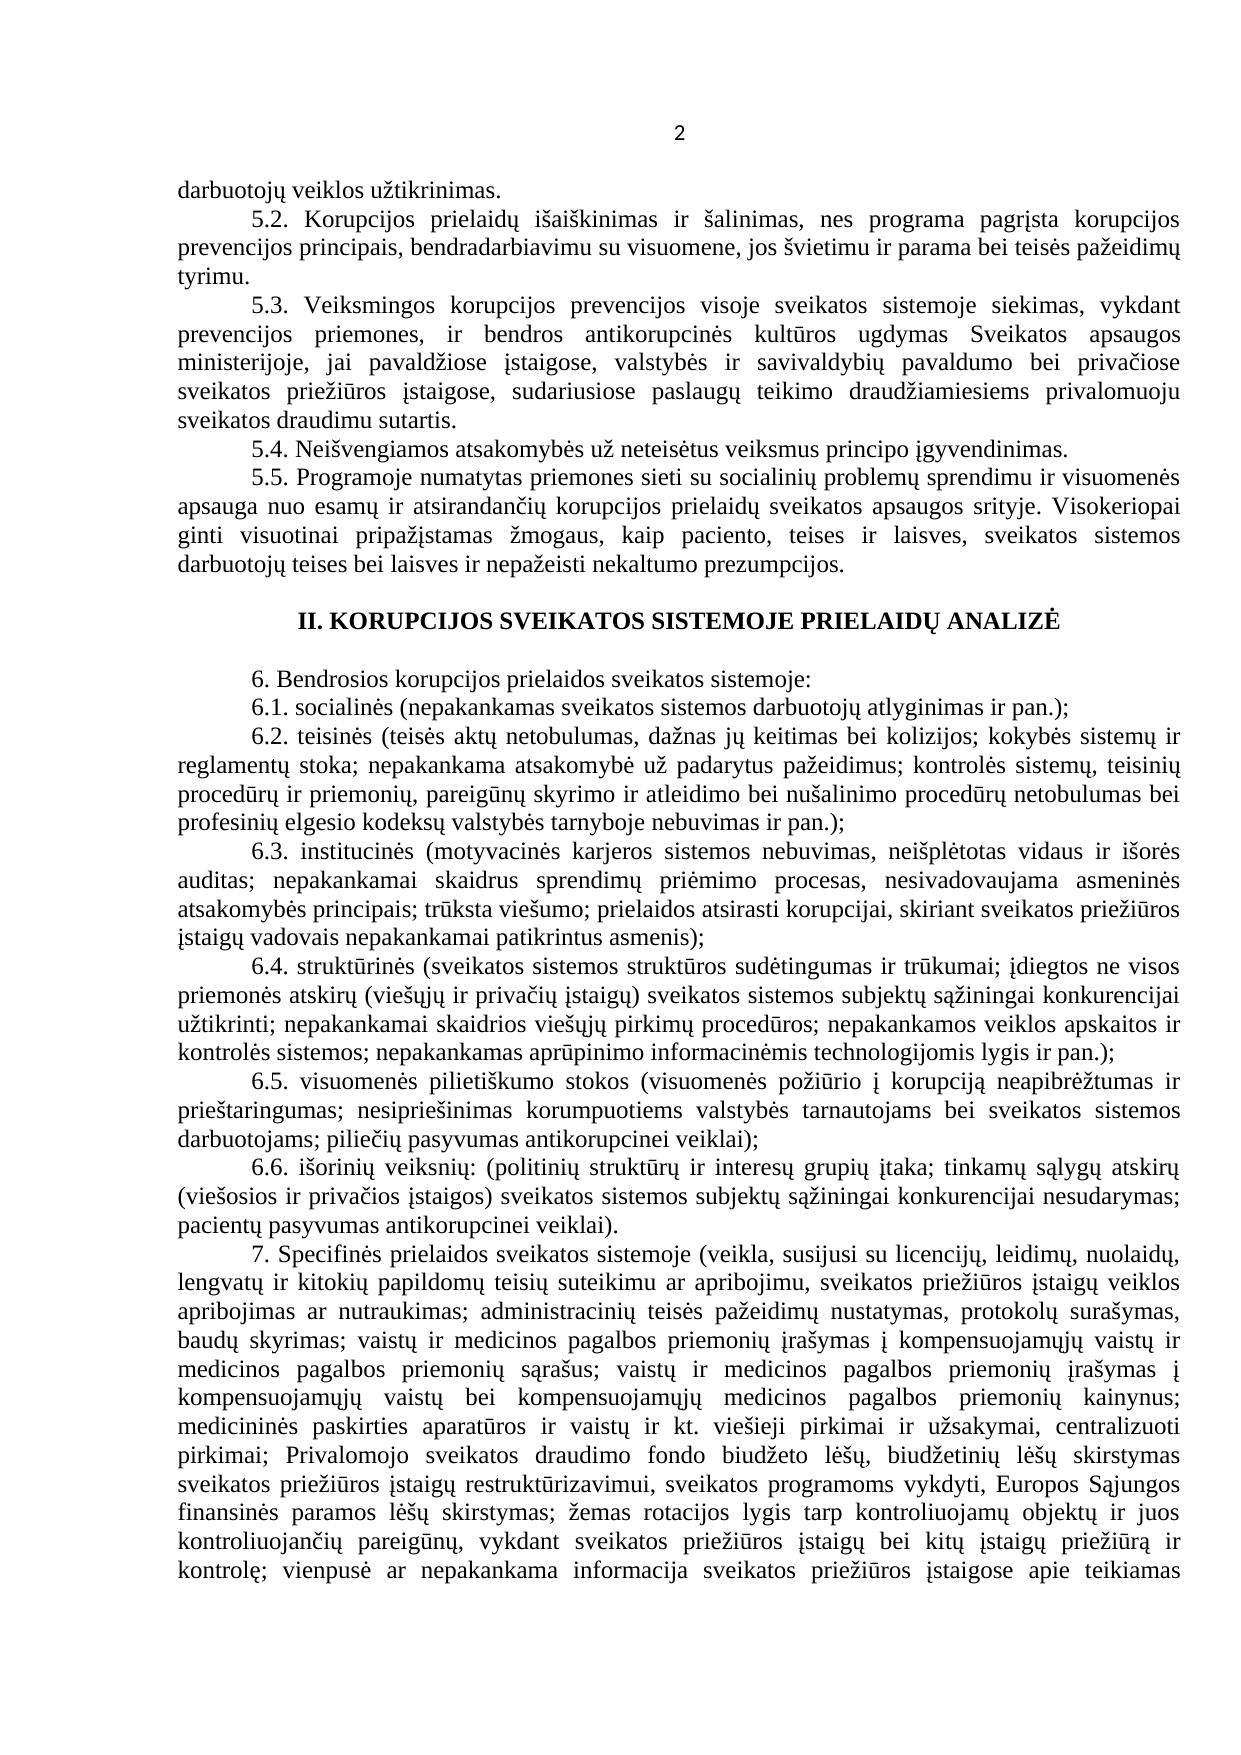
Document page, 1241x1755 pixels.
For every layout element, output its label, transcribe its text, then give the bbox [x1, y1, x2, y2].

text 5.5. Programoje numatytas priemones sieti su socialinių problemų sprendimu ir visuomenės apsauga nuo esamų ir atsirandančių korupcijos prielaidų sveikatos apsaugos srityje. Visokeriopai ginti visuotinai pripažįstamas žmogaus, kaip paciento, teises ir laisves, sveikatos sistemos darbuotojų teises bei laisves ir nepažeisti nekaltumo prezumpcijos. [177, 462, 1181, 577]
text 6.4. struktūrinės (sveikatos sistemos struktūros sudėtingumas ir trūkumai; įdiegtos ne visos priemonės atskirų (viešųjų ir privačių įstaigų) sveikatos sistemos subjektų sąžiningai konkurencijai užtikrinti; nepakankamai skaidrios viešųjų pirkimų procedūros; nepakankamos veiklos apskaitos ir kontrolės sistemos; nepakankamas aprūpinimo informacinėmis technologijomis lygis ir pan.); [177, 951, 1181, 1066]
text 6. Bendrosios korupcijos prielaidos sveikatos sistemoje: [177, 664, 1181, 692]
text II. KORUPCIJOS SVEIKATOS SISTEMOJE PRIELAIDŲ ANALIZĖ [177, 606, 1181, 635]
text 6.6. išorinių veiksnių: (politinių struktūrų ir interesų grupių įtaka; tinkamų sąlygų atskirų (viešosios ir privačios įstaigos) sveikatos sistemos subjektų sąžiningai konkurencijai nesudarymas; pacientų pasyvumas antikorupcinei veiklai). [177, 1152, 1181, 1239]
text 5.4. Neišvengiamos atsakomybės už neteisėtus veiksmus principo įgyvendinimas. [177, 434, 1181, 462]
text 6.2. teisinės (teisės aktų netobulumas, dažnas jų keitimas bei kolizijos; kokybės sistemų ir reglamentų stoka; nepakankama atsakomybė už padarytus pažeidimus; kontrolės sistemų, teisinių procedūrų ir priemonių, pareigūnų skyrimo ir atleidimo bei nušalinimo procedūrų netobulumas bei profesinių elgesio kodeksų valstybės tarnyboje nebuvimas ir pan.); [177, 721, 1181, 836]
text 6.3. institucinės (motyvacinės karjeros sistemos nebuvimas, neišplėtotas vidaus ir išorės auditas; nepakankamai skaidrus sprendimų priėmimo procesas, nesivadovaujama asmeninės atsakomybės principais; trūksta viešumo; prielaidos atsirasti korupcijai, skiriant sveikatos priežiūros įstaigų vadovais nepakankamai patikrintus asmenis); [177, 836, 1181, 951]
text 5.2. Korupcijos prielaidų išaiškinimas ir šalinimas, nes programa pagrįsta korupcijos prevencijos principais, bendradarbiavimu su visuomene, jos švietimu ir parama bei teisės pažeidimų tyrimu. [177, 204, 1181, 290]
text 7. Specifinės prielaidos sveikatos sistemoje (veikla, susijusi su licencijų, leidimų, nuolaidų, lengvatų ir kitokių papildomų teisių suteikimu ar apribojimu, sveikatos priežiūros įstaigų veiklos apribojimas ar nutraukimas; administracinių teisės pažeidimų nustatymas, protokolų surašymas, baudų skyrimas; vaistų ir medicinos pagalbos priemonių įrašymas į kompensuojamųjų vaistų ir medicinos pagalbos priemonių sąrašus; vaistų ir medicinos pagalbos priemonių įrašymas į kompensuojamųjų vaistų bei kompensuojamųjų medicinos pagalbos priemonių kainynus; medicininės paskirties aparatūros ir vaistų ir kt. viešieji pirkimai ir užsakymai, centralizuoti pirkimai; Privalomojo sveikatos draudimo fondo biudžeto lėšų, biudžetinių lėšų skirstymas sveikatos priežiūros įstaigų restruktūrizavimui, sveikatos programoms vykdyti, Europos Sąjungos finansinės paramos lėšų skirstymas; žemas rotacijos lygis tarp kontroliuojamų objektų ir juos kontroliuojančių pareigūnų, vykdant sveikatos priežiūros įstaigų bei kitų įstaigų priežiūrą ir kontrolę; vienpusė ar nepakankama informacija sveikatos priežiūros įstaigose apie teikiamas [177, 1239, 1181, 1584]
text 6.5. visuomenės pilietiškumo stokos (visuomenės požiūrio į korupciją neapibrėžtumas ir prieštaringumas; nesipriešinimas korumpuotiems valstybės tarnautojams bei sveikatos sistemos darbuotojams; piliečių pasyvumas antikorupcinei veiklai); [177, 1066, 1181, 1152]
text 6.1. socialinės (nepakankamas sveikatos sistemos darbuotojų atlyginimas ir pan.); [177, 692, 1181, 721]
text darbuotojų veiklos užtikrinimas. [177, 175, 1181, 204]
text 5.3. Veiksmingos korupcijos prevencijos visoje sveikatos sistemoje siekimas, vykdant prevencijos priemones, ir bendros antikorupcinės kultūros ugdymas Sveikatos apsaugos ministerijoje, jai pavaldžiose įstaigose, valstybės ir savivaldybių pavaldumo bei privačiose sveikatos priežiūros įstaigose, sudariusiose paslaugų teikimo draudžiamiesiems privalomuoju sveikatos draudimu sutartis. [177, 290, 1181, 434]
